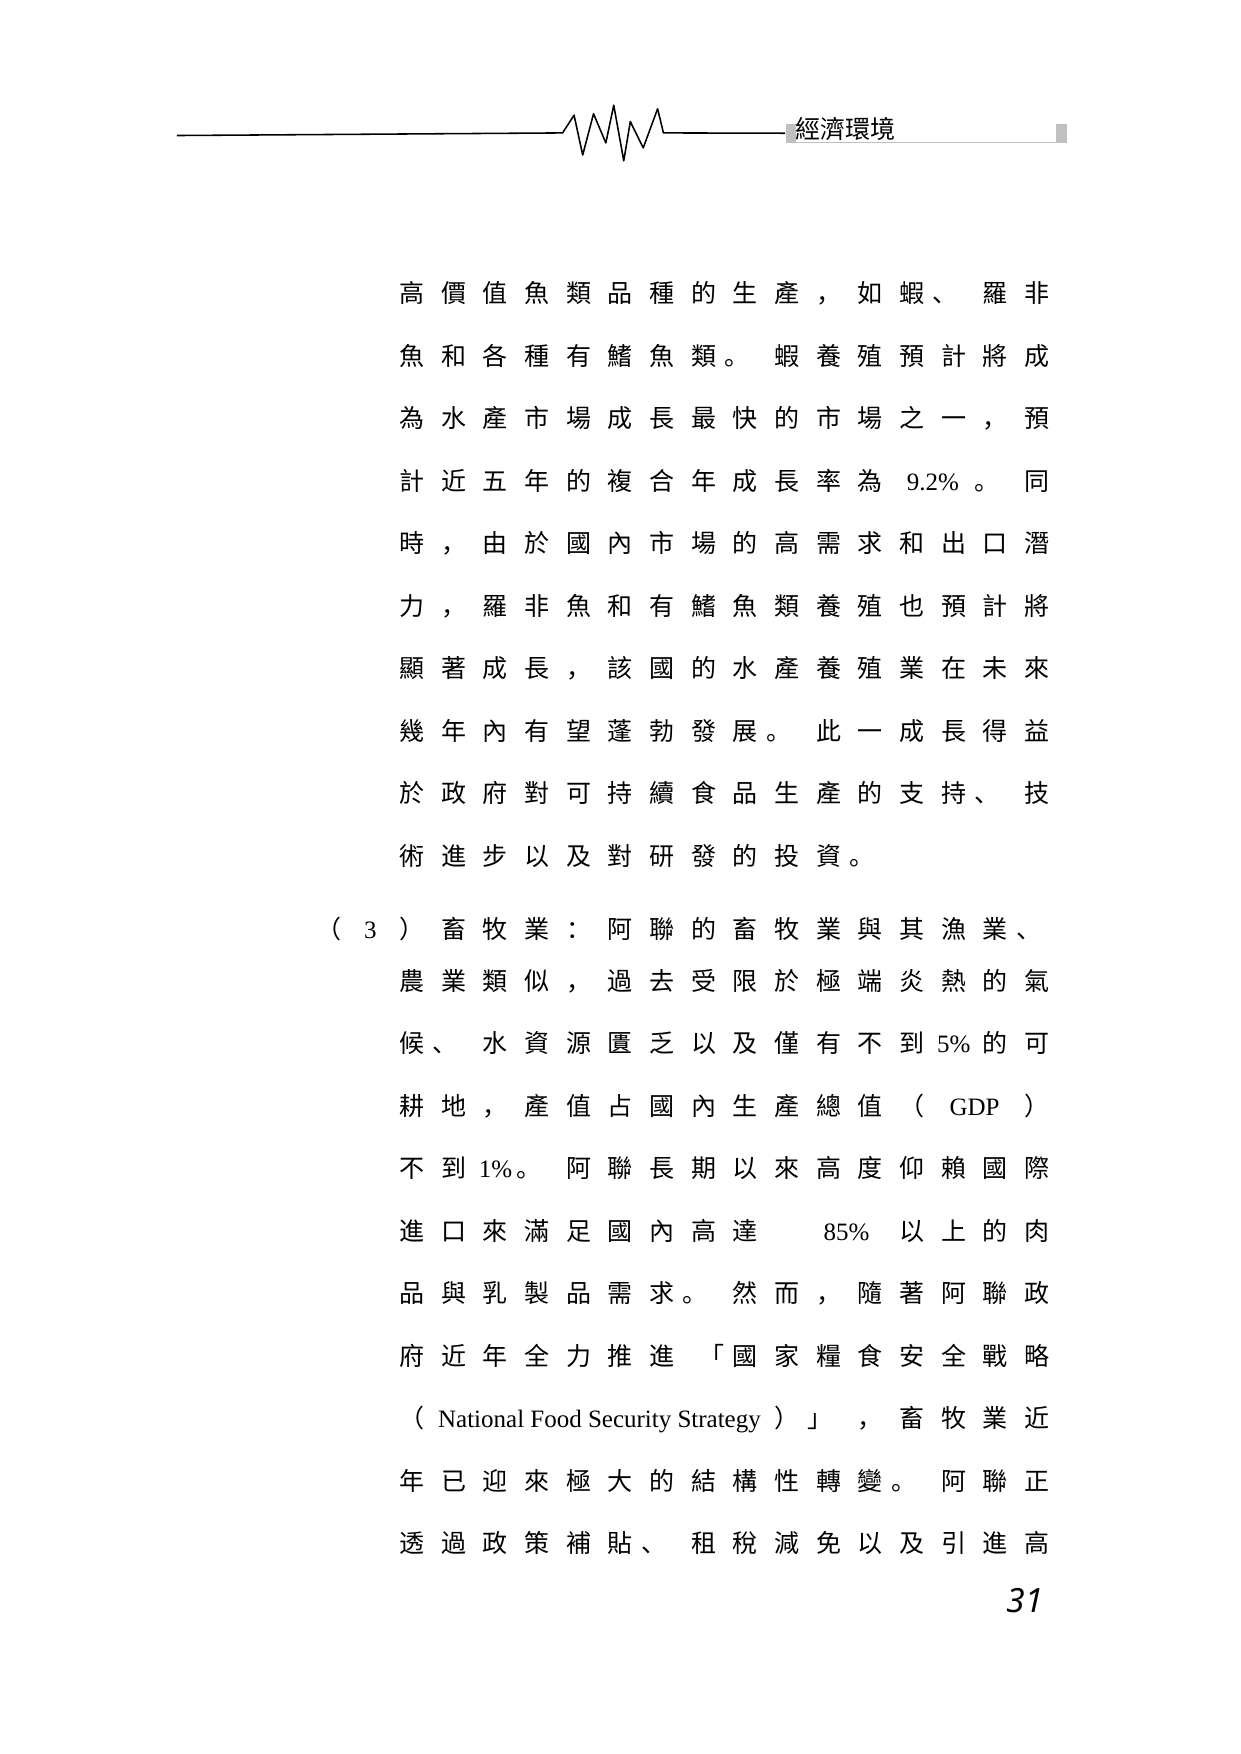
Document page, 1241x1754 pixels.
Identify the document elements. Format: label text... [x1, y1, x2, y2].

text （3）畜牧業：阿聯的畜牧業與其漁業、農業類似，過去受限於極端炎熱的氣候、水資源匱乏以及僅有不到5%的可耕地，產值占國內生產總值（GDP）不到1%。阿聯長期以來高度仰賴國際進口來滿足國內高達 85% 以上的肉品與乳製品需求。然而，隨著阿聯政府近年全力推進「國家糧食安全戰略（National Food Security Strategy）」，畜牧業近年已迎來極大的結構性轉變。阿聯正透過政策補貼、租稅減免以及引進高 [306, 875, 1058, 1563]
text 高價值魚類品種的生產，如蝦、羅非魚和各種有鰭魚類。蝦養殖預計將成為水產市場成長最快的市場之一，預計近五年的複合年成長率為9.2%。同時，由於國內市場的高需求和出口潛力，羅非魚和有鰭魚類養殖也預計將顯著成長，該國的水產養殖業在未來幾年內有望蓬勃發展。此一成長得益於政府對可持續食品生產的支持、技術進步以及對研發的投資。 [367, 250, 1058, 875]
